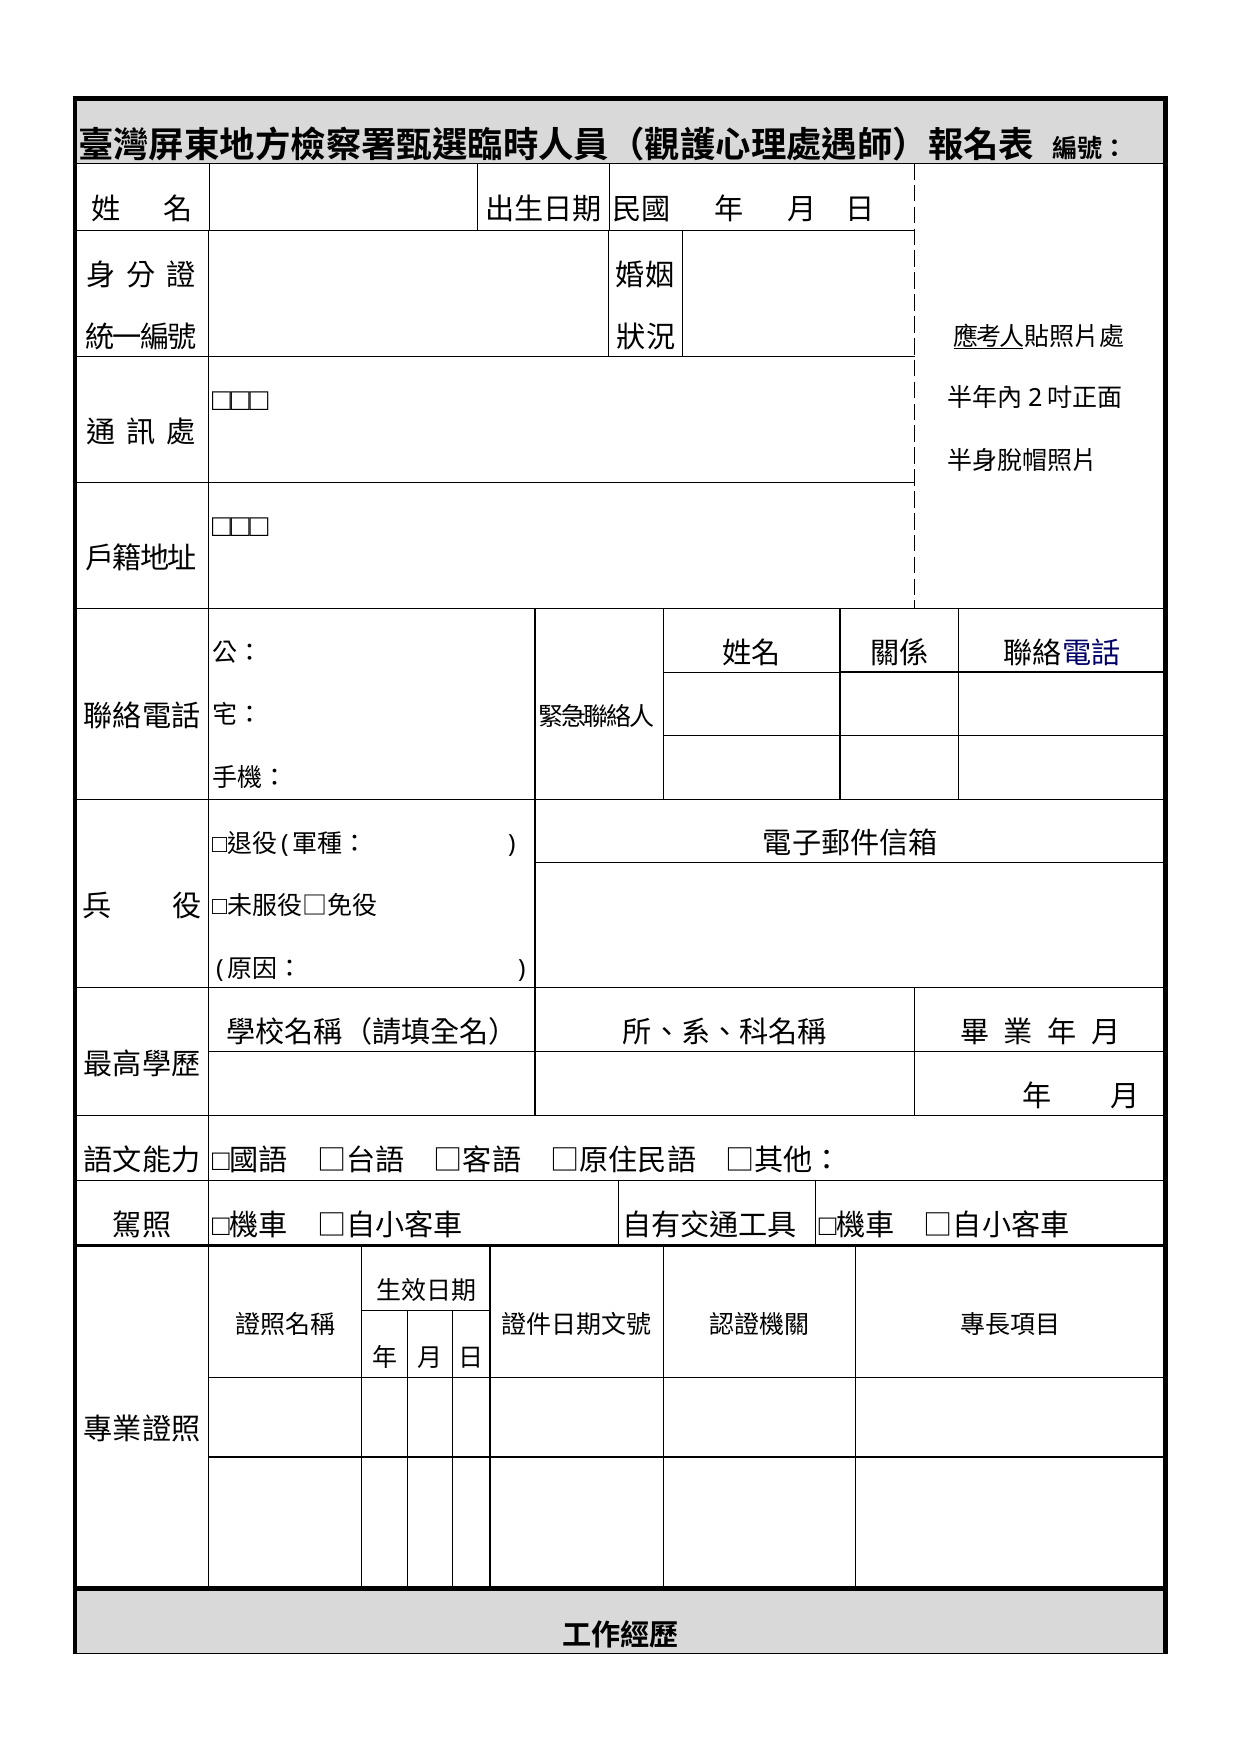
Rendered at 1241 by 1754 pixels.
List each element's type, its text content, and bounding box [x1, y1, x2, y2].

table_cell 專長項目 [856, 1247, 1163, 1377]
table_cell □退役(軍種： ) □未服役□免役 (原因： ) [209, 800, 534, 987]
table_cell [664, 673, 839, 735]
table_cell 戶籍地址 [77, 483, 208, 608]
table_cell □□□ [209, 357, 914, 482]
table_cell 通 訊 處 [77, 357, 208, 482]
table_cell 民國 年 月 日 [610, 164, 914, 230]
table_cell [209, 231, 608, 356]
table_cell 緊急聯絡人 [536, 609, 663, 798]
table_cell 身 分 證 統一編號 [77, 231, 208, 356]
table_cell 認證機關 [664, 1247, 855, 1377]
table_cell 應考人貼照片處 半年內2吋正面 半身脫帽照片 [915, 164, 1163, 608]
table_cell [664, 1458, 855, 1586]
table_cell 月 [408, 1311, 452, 1377]
table_cell [536, 1052, 914, 1115]
table_header 臺灣屏東地方檢察署甄選臨時人員（觀護心理處遇師）報名表 編號： [77, 101, 1163, 163]
table_cell 年 [362, 1311, 407, 1377]
table_cell [841, 673, 958, 735]
table_cell [856, 1458, 1163, 1586]
table_cell [453, 1378, 489, 1456]
table_cell [210, 164, 477, 230]
table_cell [856, 1378, 1163, 1456]
table_cell [536, 863, 1163, 987]
table_cell 兵 役 [77, 800, 208, 987]
table_cell 所、系、科名稱 [536, 988, 914, 1051]
table_cell [664, 1378, 855, 1456]
table_cell 姓名 [664, 609, 839, 671]
table_cell 婚姻 狀況 [609, 231, 682, 356]
table_cell [491, 1378, 663, 1456]
table_cell 專業證照 [77, 1247, 208, 1586]
table_cell [491, 1458, 663, 1586]
table_cell [362, 1458, 407, 1586]
table_cell □□□ [209, 483, 914, 608]
table_cell □機車 □自小客車 [209, 1181, 618, 1244]
table_cell [209, 1378, 361, 1456]
table_cell [841, 736, 958, 798]
table_cell 關係 [841, 609, 958, 671]
table_cell 證照名稱 [209, 1247, 361, 1377]
table_cell [408, 1378, 452, 1456]
table_cell [959, 673, 1163, 735]
table_cell □國語 □台語 □客語 □原住民語 □其他： [209, 1116, 1163, 1179]
table_cell 出生日期 [478, 164, 609, 230]
table_cell [408, 1458, 452, 1586]
table_cell 畢 業 年 月 [915, 988, 1163, 1051]
table_cell [362, 1378, 407, 1456]
table_cell [453, 1458, 489, 1586]
table_cell 工作經歷 [77, 1591, 1163, 1653]
table_cell 電子郵件信箱 [536, 800, 1163, 862]
table_cell 聯絡電話 [959, 609, 1163, 671]
table_cell 聯絡電話 [77, 609, 208, 798]
table_cell 證件日期文號 [491, 1247, 663, 1377]
table_cell 語文能力 [77, 1116, 208, 1179]
table_cell 公： 宅： 手機： [209, 609, 534, 798]
table_cell 學校名稱（請填全名） [209, 988, 534, 1051]
table_cell 駕照 [77, 1181, 208, 1244]
table_cell 年 月 [915, 1052, 1163, 1115]
table_cell 最高學歷 [77, 988, 208, 1115]
table_cell 生效日期 [362, 1247, 489, 1309]
table_cell 姓 名 [77, 164, 209, 230]
table_cell □機車 □自小客車 [816, 1181, 1163, 1244]
table_cell 日 [453, 1311, 489, 1377]
table_cell 自有交通工具 [619, 1181, 815, 1244]
table_cell [664, 736, 839, 798]
table_cell [683, 231, 914, 356]
table_cell [959, 736, 1163, 798]
table_cell [209, 1052, 534, 1115]
table_cell [209, 1458, 361, 1586]
